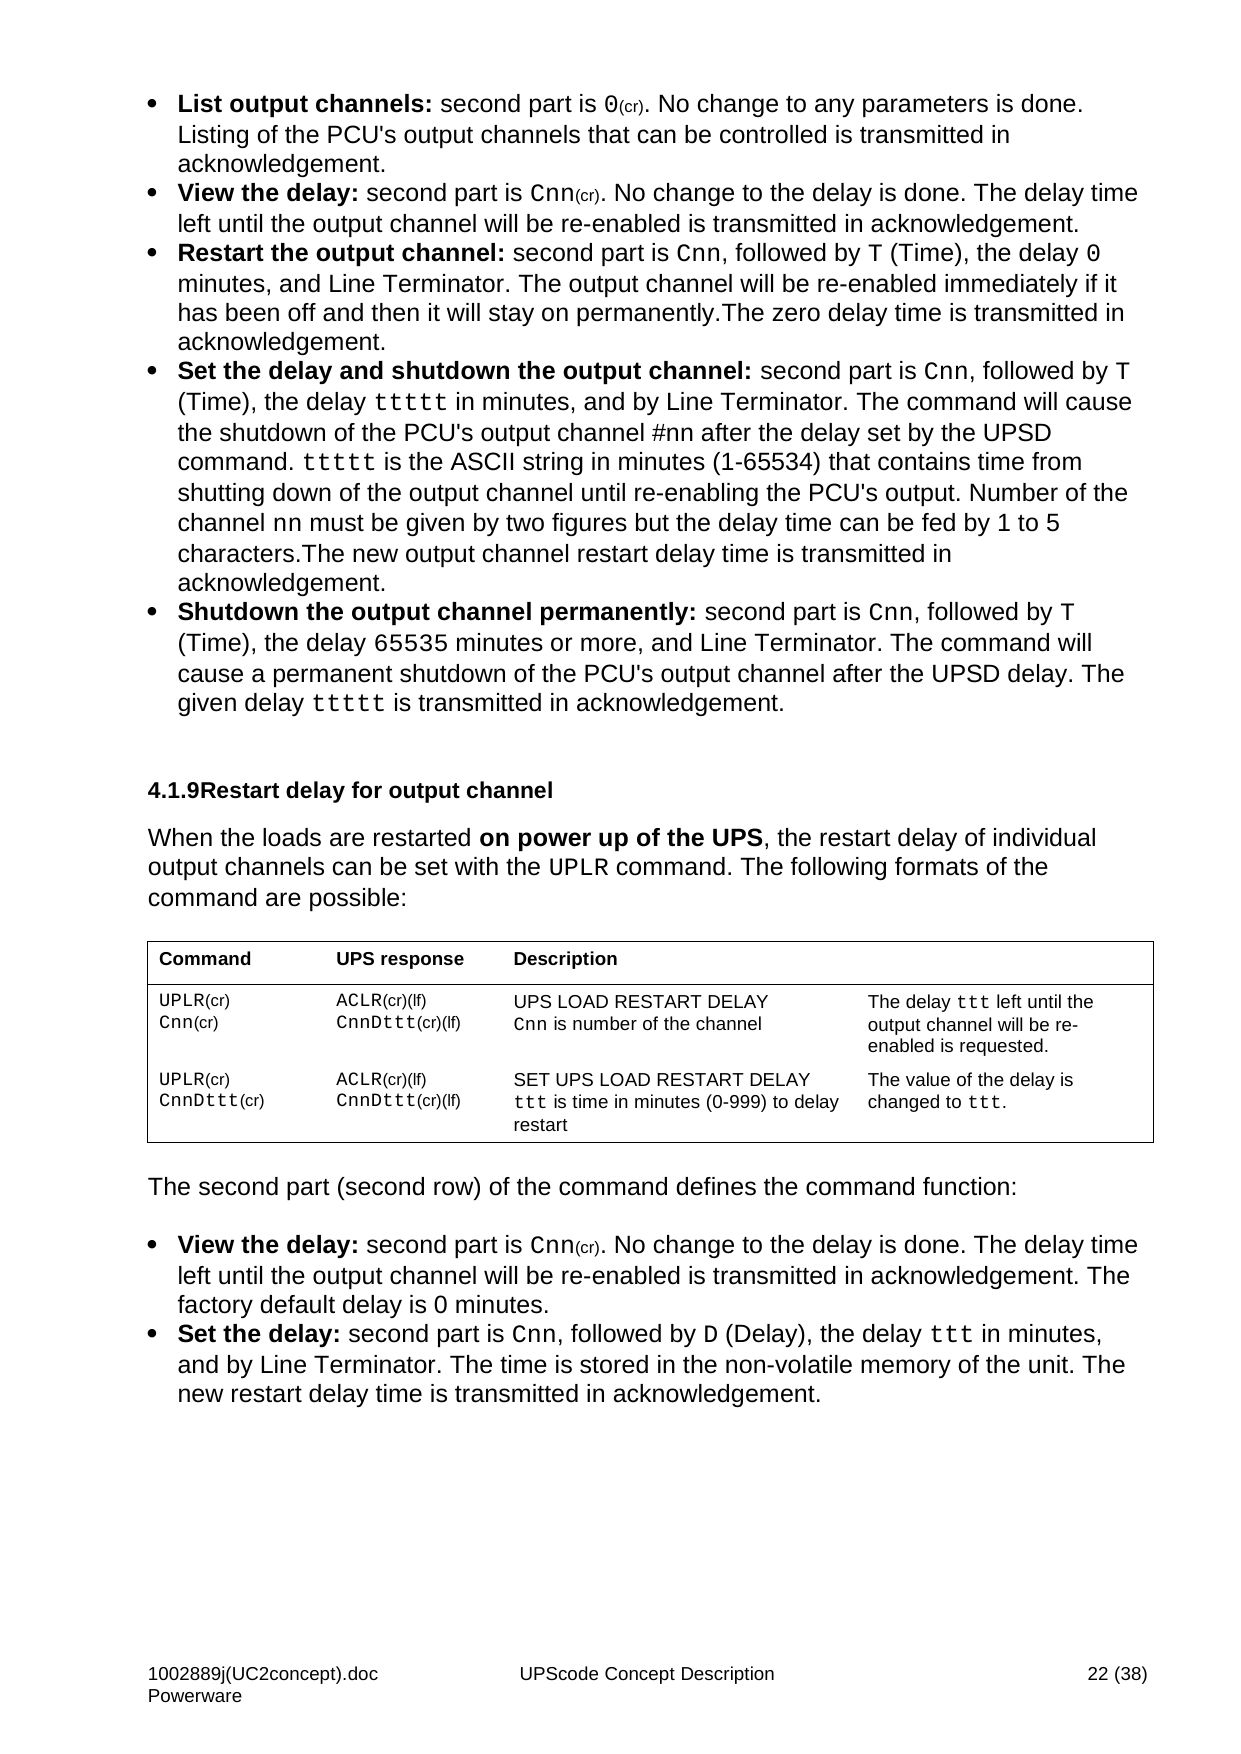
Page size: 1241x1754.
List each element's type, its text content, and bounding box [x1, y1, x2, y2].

table_header [856, 942, 1153, 983]
text The second part (second row) of the command defines the command function: [148, 1172, 1151, 1201]
table_cell The delay ttt left until the output channel will be re-enabled is requested. [856, 985, 1153, 1063]
table_cell SET UPS LOAD RESTART DELAY ttt is time in minutes (0-999) to delay restart [502, 1063, 856, 1142]
table_cell ACLR(cr)(lf) CnnDttt(cr)(lf) [325, 1063, 502, 1142]
table_cell The value of the delay is changed to ttt. [856, 1063, 1153, 1142]
list Set the delay: second part is Cnn, followed by D (Delay), the delay ttt in minutes, and by Line Terminator. The time is stored in the non-volatile memory of the unit. The new restart delay time is transmitted in acknowledgement. [148, 1319, 1151, 1408]
list List output channels: second part is 0(cr). No change to any parameters is done. Listing of the PCU's output channels that can be controlled is transmitted in acknowledgement. [148, 89, 1151, 178]
list View the delay: second part is Cnn(cr). No change to the delay is done. The delay time left until the output channel will be re-enabled is transmitted in acknowledgement. [148, 178, 1151, 238]
text When the loads are restarted on power up of the UPS, the restart delay of individual output channels can be set with the UPLR command. The following formats of the command are possible: [148, 823, 1151, 912]
table_header Description [502, 942, 856, 983]
table_header Command [148, 942, 325, 983]
table_cell ACLR(cr)(lf) CnnDttt(cr)(lf) [325, 985, 502, 1063]
table_cell UPLR(cr) CnnDttt(cr) [148, 1063, 325, 1142]
table_header UPS response [325, 942, 502, 983]
subtitle Restart delay for output channel [148, 777, 1151, 804]
table_cell UPS LOAD RESTART DELAY Cnn is number of the channel [502, 985, 856, 1063]
table_cell UPLR(cr) Cnn(cr) [148, 985, 325, 1063]
list View the delay: second part is Cnn(cr). No change to the delay is done. The delay time left until the output channel will be re-enabled is transmitted in acknowledgement. The factory default delay is 0 minutes. [148, 1230, 1151, 1319]
list Restart the output channel: second part is Cnn, followed by T (Time), the delay 0 minutes, and Line Terminator. The output channel will be re-enabled immediately if it has been off and then it will stay on permanently.The zero delay time is transmitted in acknowledgement. [148, 238, 1151, 356]
list Shutdown the output channel permanently: second part is Cnn, followed by T (Time), the delay 65535 minutes or more, and Line Terminator. The command will cause a permanent shutdown of the PCU's output channel after the UPSD delay. The given delay ttttt is transmitted in acknowledgement. [148, 597, 1151, 719]
list Set the delay and shutdown the output channel: second part is Cnn, followed by T (Time), the delay ttttt in minutes, and by Line Terminator. The command will cause the shutdown of the PCU's output channel #nn after the delay set by the UPSD command. ttttt is the ASCII string in minutes (1-65534) that contains time from shutting down of the output channel until re-enabling the PCU's output. Number of the channel nn must be given by two figures but the delay time can be fed by 1 to 5 characters.The new output channel restart delay time is transmitted in acknowledgement. [148, 356, 1151, 597]
